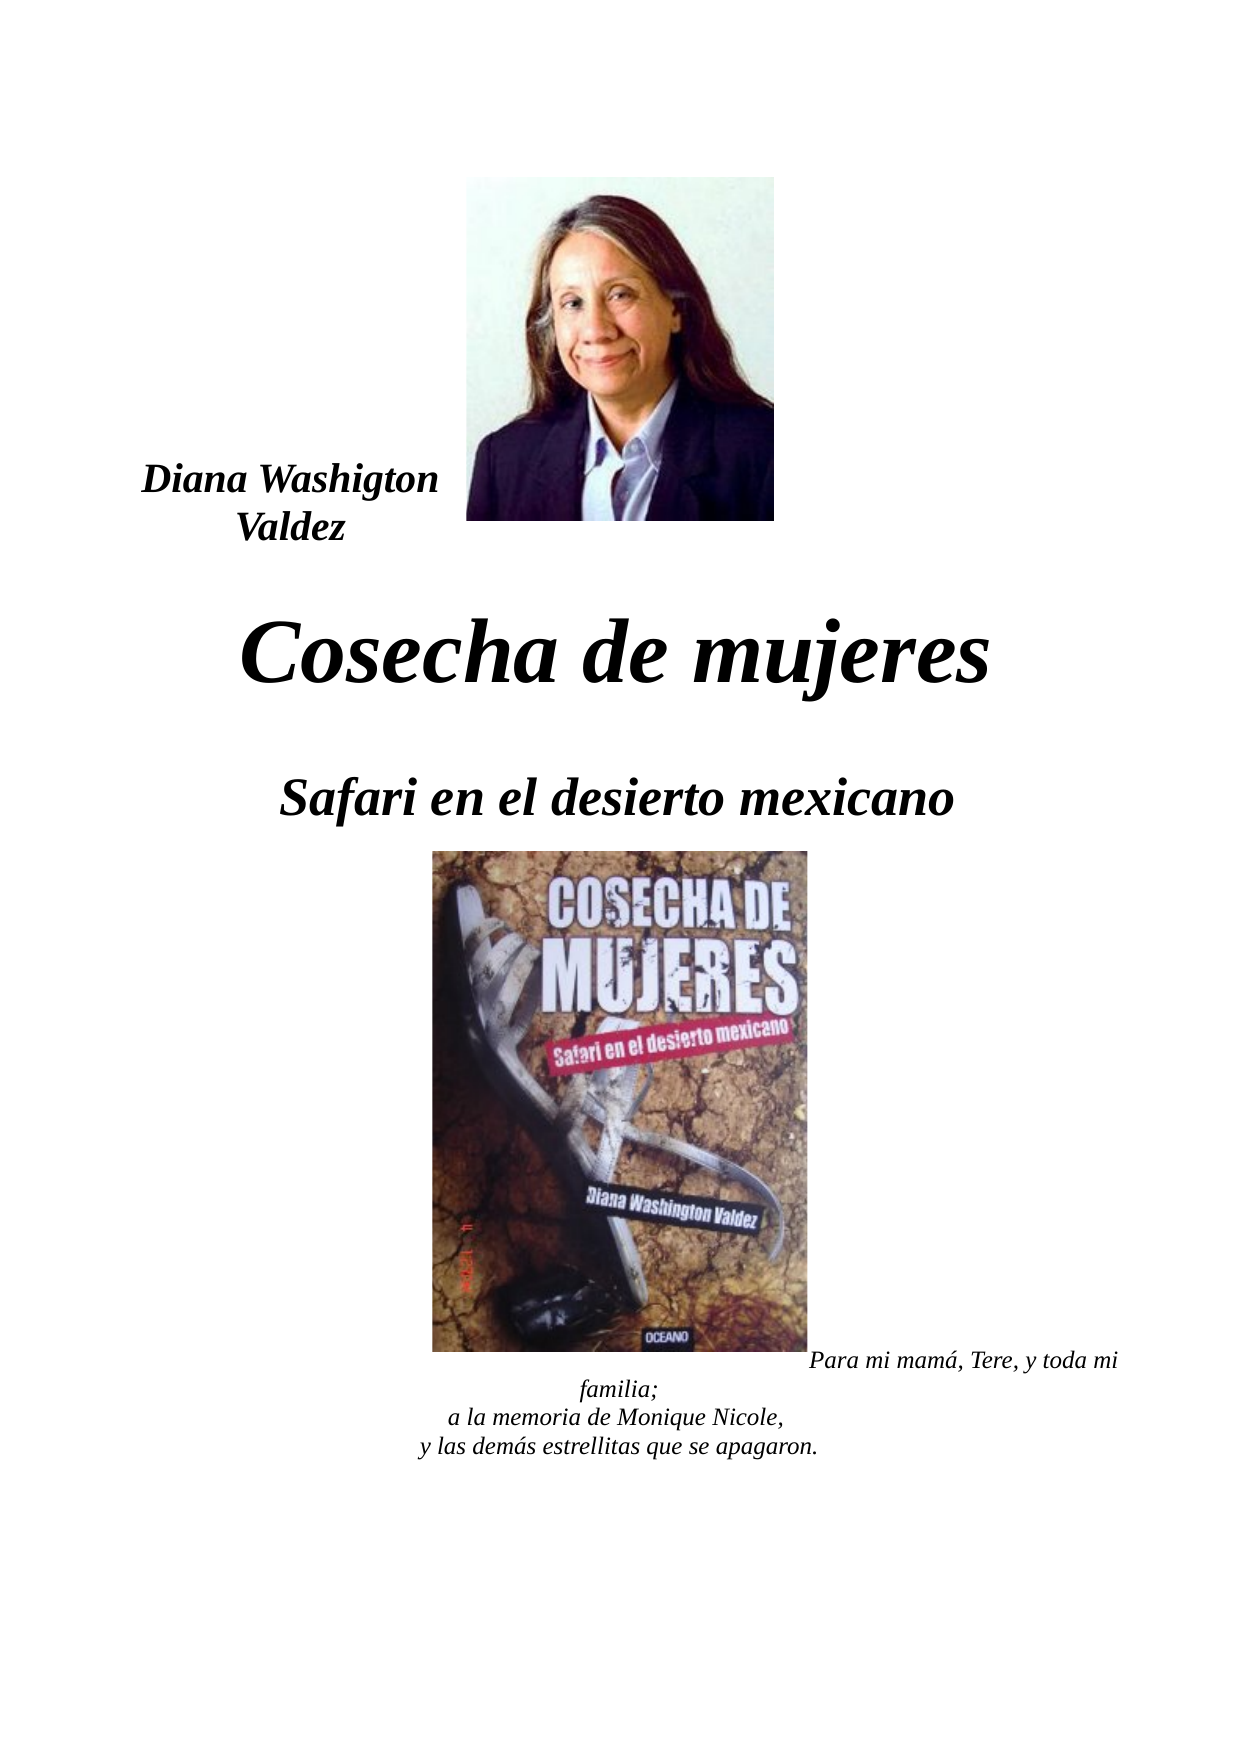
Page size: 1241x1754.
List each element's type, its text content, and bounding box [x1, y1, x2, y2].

text Diana Washigton Valdez [118, 453, 1122, 549]
text y las demás estrellitas que se apagaron. [118, 1431, 1122, 1460]
text a la memoria de Monique Nicole, [118, 1402, 1122, 1431]
picture [432, 851, 808, 1352]
text Para mi mamá, Tere, y toda mi familia; [118, 1345, 1122, 1402]
text Cosecha de mujeres [118, 597, 1122, 703]
picture [466, 177, 774, 521]
text Safari en el desierto mexicano [118, 765, 1122, 827]
